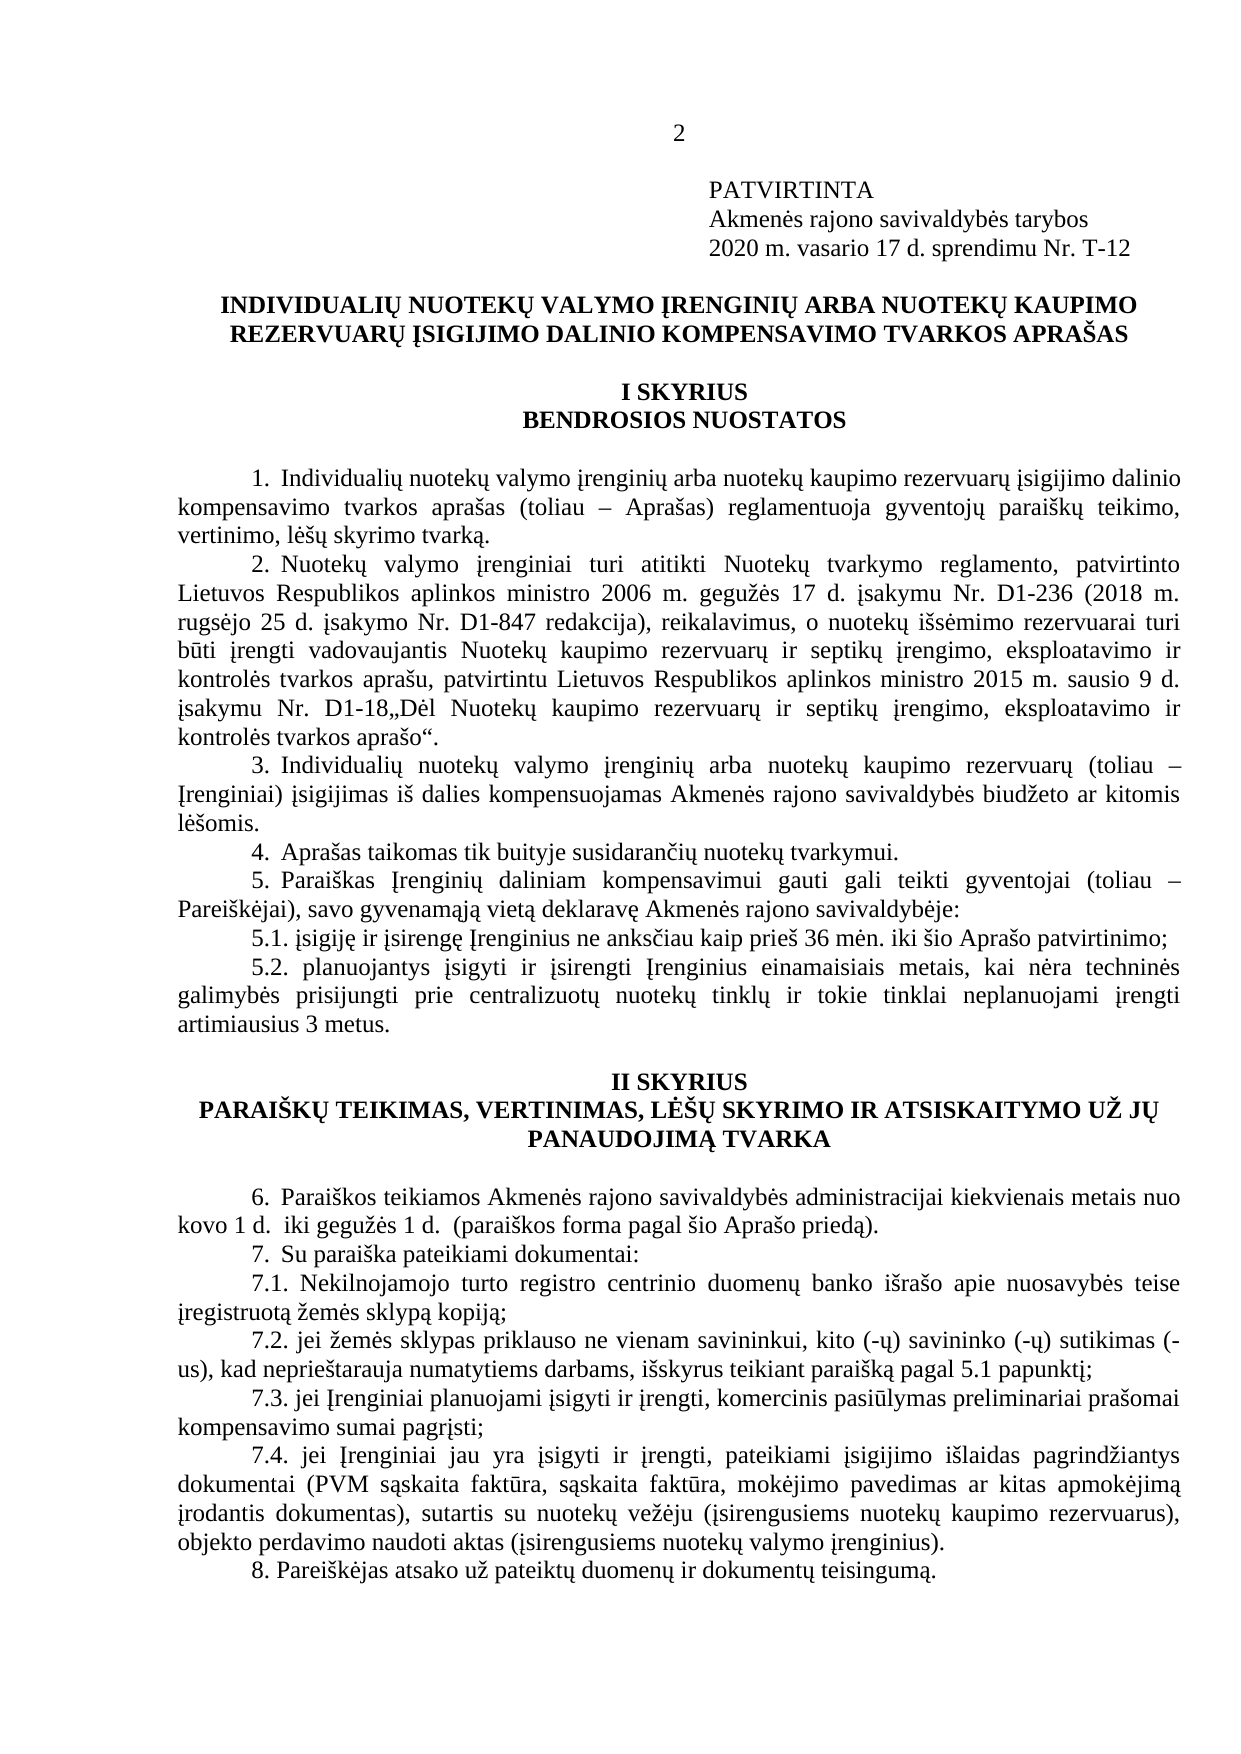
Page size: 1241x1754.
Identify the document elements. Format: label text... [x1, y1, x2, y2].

text individualiŲ nuotekų valymo įrenginiŲ ARBA NUOTEKŲ KAUPIMO REZERVUARŲ ĮSIGIJIMO DALINIO KOMPENSAVIMO TVARKOS aprašAS [177, 291, 1181, 348]
text I SKYRIUS [177, 377, 1191, 406]
text BENDROSIOS NUOSTATOS [177, 406, 1191, 434]
text 3. Individualių nuotekų valymo įrenginių arba nuotekų kaupimo rezervuarų (toliau – Įrenginiai) įsigijimas iš dalies kompensuojamas Akmenės rajono savivaldybės biudžeto ar kitomis lėšomis. [177, 751, 1181, 837]
text 7. Su paraiška pateikiami dokumentai: [177, 1239, 1181, 1268]
text 2. Nuotekų valymo įrenginiai turi atitikti Nuotekų tvarkymo reglamento, patvirtinto Lietuvos Respublikos aplinkos ministro 2006 m. gegužės 17 d. įsakymu Nr. D1-236 (2018 m. rugsėjo 25 d. įsakymo Nr. D1-847 redakcija), reikalavimus, o nuotekų išsėmimo rezervuarai turi būti įrengti vadovaujantis Nuotekų kaupimo rezervuarų ir septikų įrengimo, eksploatavimo ir kontrolės tvarkos aprašu, patvirtintu Lietuvos Respublikos aplinkos ministro 2015 m. sausio 9 d. įsakymu Nr. D1-18„Dėl Nuotekų kaupimo rezervuarų ir septikų įrengimo, eksploatavimo ir kontrolės tvarkos aprašo“. [177, 549, 1181, 751]
text Akmenės rajono savivaldybės tarybos [177, 204, 1181, 233]
text 2020 m. vasario 17 d. sprendimu Nr. T-12 [177, 233, 1181, 262]
text 5. Paraiškas Įrenginių daliniam kompensavimui gauti gali teikti gyventojai (toliau – Pareiškėjai), savo gyvenamąją vietą deklaravę Akmenės rajono savivaldybėje: [177, 866, 1181, 923]
text 5.2. planuojantys įsigyti ir įsirengti Įrenginius einamaisiais metais, kai nėra techninės galimybės prisijungti prie centralizuotų nuotekų tinklų ir tokie tinklai neplanuojami įrengti artimiausius 3 metus. [177, 952, 1181, 1038]
text PATVIRTINTA [177, 176, 1181, 204]
text 6. Paraiškos teikiamos Akmenės rajono savivaldybės administracijai kiekvienais metais nuo kovo 1 d. iki gegužės 1 d. (paraiškos forma pagal šio Aprašo priedą). [177, 1182, 1181, 1239]
text 1. Individualių nuotekų valymo įrenginių arba nuotekų kaupimo rezervuarų įsigijimo dalinio kompensavimo tvarkos aprašas (toliau – Aprašas) reglamentuoja gyventojų paraiškų teikimo, vertinimo, lėšų skyrimo tvarką. [177, 463, 1181, 549]
text 7.1. Nekilnojamojo turto registro centrinio duomenų banko išrašo apie nuosavybės teise įregistruotą žemės sklypą kopiją; [177, 1268, 1181, 1326]
text 7.2. jei žemės sklypas priklauso ne vienam savininkui, kito (-ų) savininko (-ų) sutikimas (-us), kad neprieštarauja numatytiems darbams, išskyrus teikiant paraišką pagal 5.1 papunktį; [177, 1326, 1181, 1383]
text II SKYRIUS [177, 1067, 1181, 1096]
text PARAIŠKŲ TEIKIMAS, VERTINIMAS, LĖŠŲ SKYRIMO IR ATSISKAITYMO UŽ JŲ PANAUDOJIMĄ TVARKA [177, 1096, 1181, 1153]
text 8. Pareiškėjas atsako už pateiktų duomenų ir dokumentų teisingumą. [177, 1556, 1181, 1584]
text 4. Aprašas taikomas tik buityje susidarančių nuotekų tvarkymui. [177, 837, 1181, 866]
text 5.1. įsigiję ir įsirengę Įrenginius ne anksčiau kaip prieš 36 mėn. iki šio Aprašo patvirtinimo; [177, 923, 1181, 952]
text 7.4. jei Įrenginiai jau yra įsigyti ir įrengti, pateikiami įsigijimo išlaidas pagrindžiantys dokumentai (PVM sąskaita faktūra, sąskaita faktūra, mokėjimo pavedimas ar kitas apmokėjimą įrodantis dokumentas), sutartis su nuotekų vežėju (įsirengusiems nuotekų kaupimo rezervuarus), objekto perdavimo naudoti aktas (įsirengusiems nuotekų valymo įrenginius). [177, 1441, 1181, 1556]
text 7.3. jei Įrenginiai planuojami įsigyti ir įrengti, komercinis pasiūlymas preliminariai prašomai kompensavimo sumai pagrįsti; [177, 1383, 1181, 1441]
